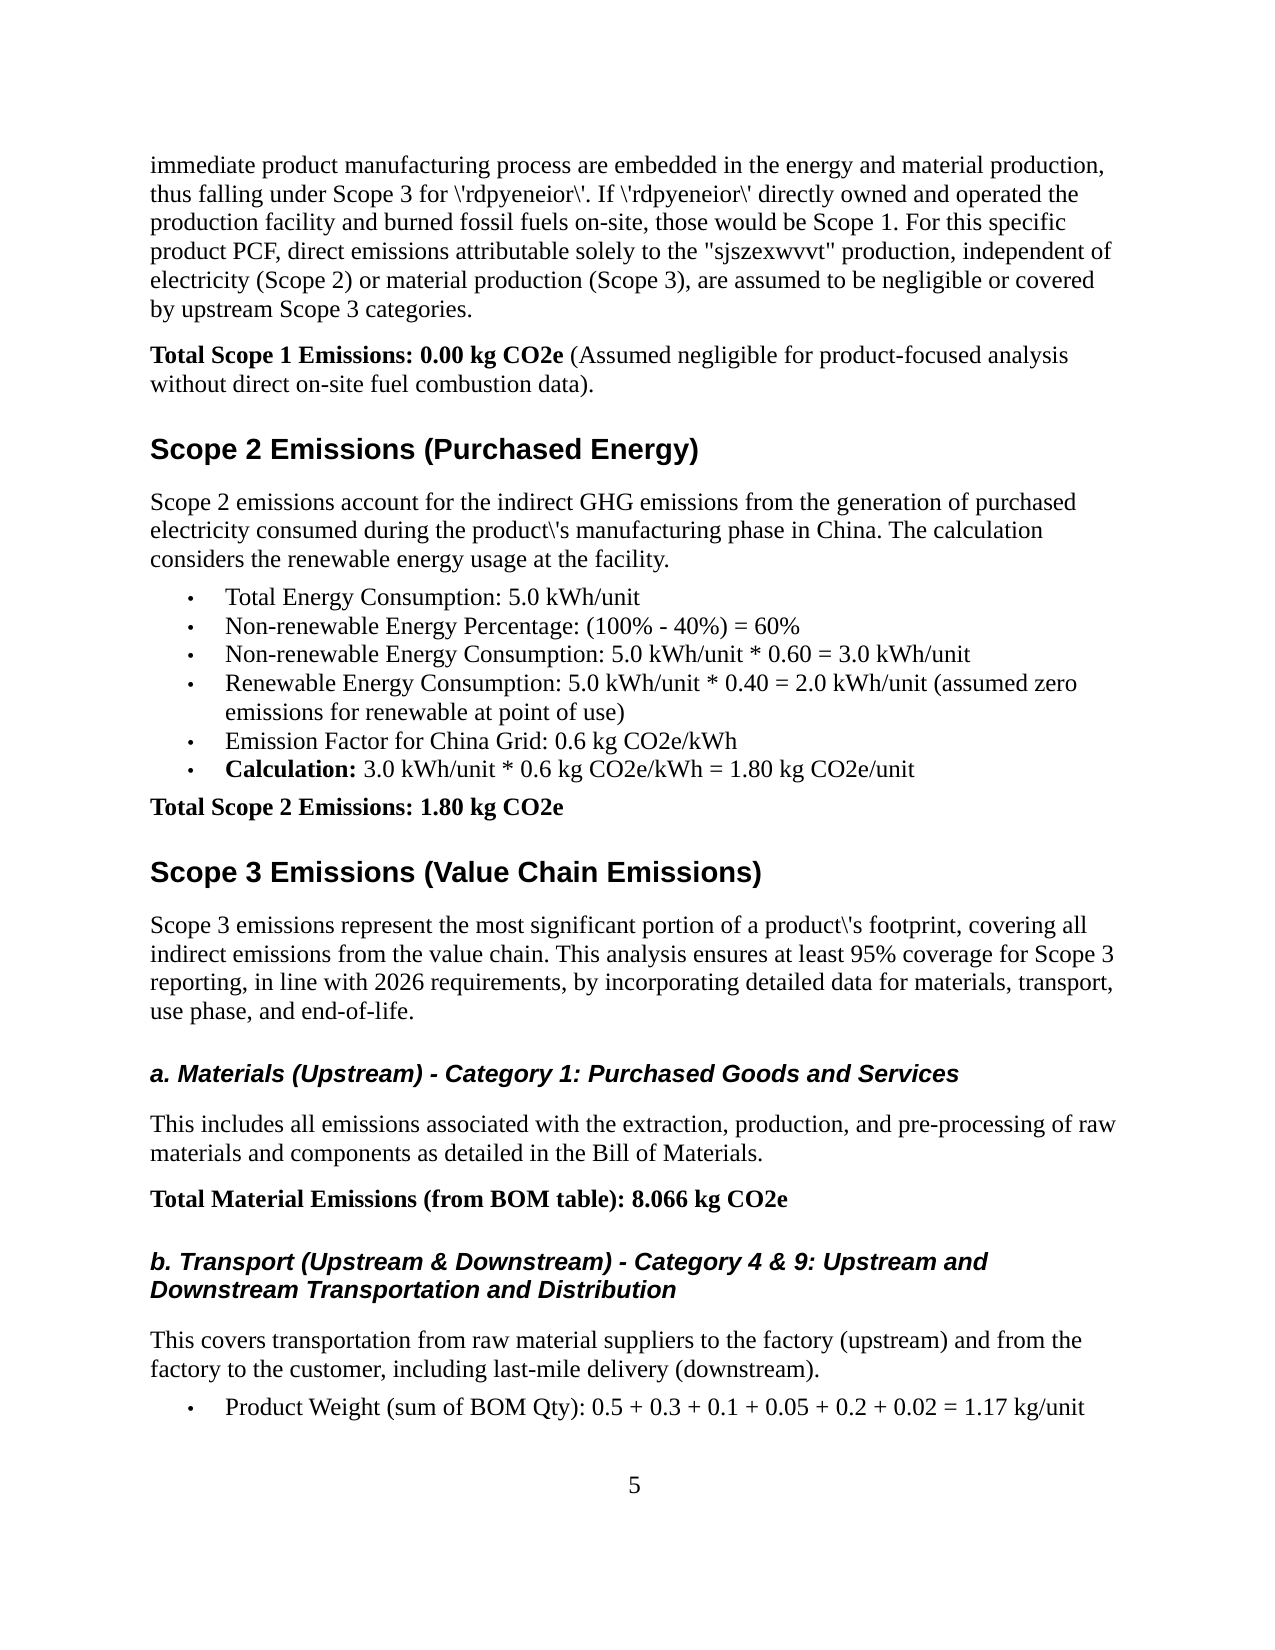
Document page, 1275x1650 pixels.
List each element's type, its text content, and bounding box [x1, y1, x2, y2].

text Total Scope 2 Emissions: 1.80 kg CO2e [150, 792, 1125, 821]
text Scope 3 emissions represent the most significant portion of a product\'s footprint, covering all indirect emissions from the value chain. This analysis ensures at least 95% coverage for Scope 3 reporting, in line with 2026 requirements, by incorporating detailed data for materials, transport, use phase, and end-of-life. [150, 910, 1125, 1025]
text immediate product manufacturing process are embedded in the energy and material production, thus falling under Scope 3 for \'rdpyeneior\'. If \'rdpyeneior\' directly owned and operated the production facility and burned fossil fuels on-site, those would be Scope 1. For this specific product PCF, direct emissions attributable solely to the "sjszexwvvt" production, independent of electricity (Scope 2) or material production (Scope 3), are assumed to be negligible or covered by upstream Scope 3 categories. [150, 150, 1125, 322]
list Emission Factor for China Grid: 0.6 kg CO2e/kWh [187, 726, 1125, 754]
subtitle Scope 2 Emissions (Purchased Energy) [150, 432, 1125, 465]
text Total Material Emissions (from BOM table): 8.066 kg CO2e [150, 1184, 1125, 1213]
subtitle b. Transport (Upstream & Downstream) - Category 4 & 9: Upstream and Downstream Transportation and Distribution [150, 1247, 1125, 1304]
list Non-renewable Energy Consumption: 5.0 kWh/unit * 0.60 = 3.0 kWh/unit [187, 639, 1125, 668]
list Total Energy Consumption: 5.0 kWh/unit [187, 582, 1125, 611]
text Total Scope 1 Emissions: 0.00 kg CO2e (Assumed negligible for product-focused analysis without direct on-site fuel combustion data). [150, 340, 1125, 398]
list Product Weight (sum of BOM Qty): 0.5 + 0.3 + 0.1 + 0.05 + 0.2 + 0.02 = 1.17 kg/unit [187, 1392, 1125, 1421]
subtitle a. Materials (Upstream) - Category 1: Purchased Goods and Services [150, 1059, 1125, 1087]
list Calculation: 3.0 kWh/unit * 0.6 kg CO2e/kWh = 1.80 kg CO2e/unit [187, 754, 1125, 783]
subtitle Scope 3 Emissions (Value Chain Emissions) [150, 855, 1125, 888]
text This includes all emissions associated with the extraction, production, and pre-processing of raw materials and components as detailed in the Bill of Materials. [150, 1109, 1125, 1166]
list Non-renewable Energy Percentage: (100% - 40%) = 60% [187, 611, 1125, 639]
list Renewable Energy Consumption: 5.0 kWh/unit * 0.40 = 2.0 kWh/unit (assumed zero emissions for renewable at point of use) [187, 668, 1125, 726]
text Scope 2 emissions account for the indirect GHG emissions from the generation of purchased electricity consumed during the product\'s manufacturing phase in China. The calculation considers the renewable energy usage at the facility. [150, 487, 1125, 573]
text This covers transportation from raw material suppliers to the factory (upstream) and from the factory to the customer, including last-mile delivery (downstream). [150, 1326, 1125, 1383]
